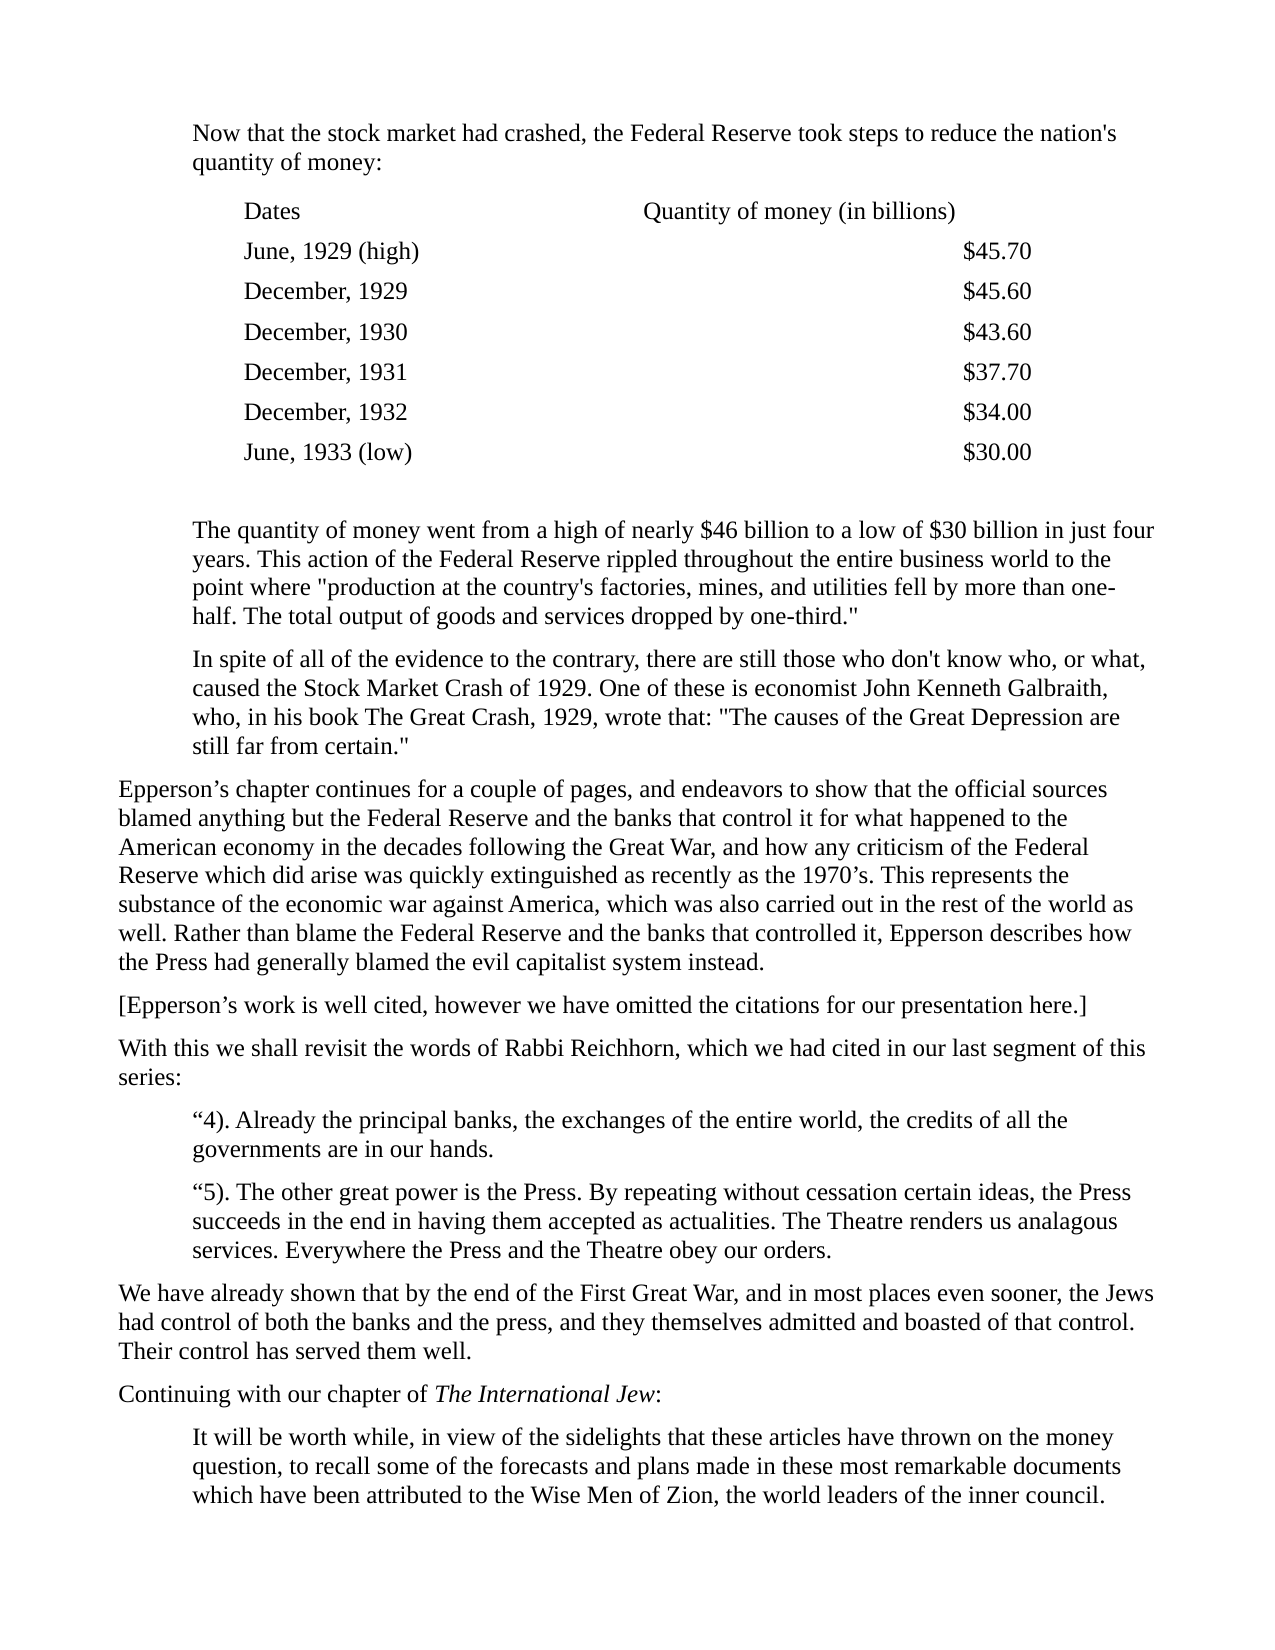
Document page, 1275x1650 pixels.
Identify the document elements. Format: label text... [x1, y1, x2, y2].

text Epperson’s chapter continues for a couple of pages, and endeavors to show that the official sources blamed anything but the Federal Reserve and the banks that control it for what happened to the American economy in the decades following the Great War, and how any criticism of the Federal Reserve which did arise was quickly extinguished as recently as the 1970’s. This represents the substance of the economic war against America, which was also carried out in the rest of the world as well. Rather than blame the Federal Reserve and the banks that controlled it, Epperson describes how the Press had generally blamed the evil capitalist system instead. [118, 774, 1157, 975]
table_cell June, 1929 (high) [238, 230, 637, 271]
table_cell December, 1929 [238, 271, 637, 311]
text In spite of all of the evidence to the contrary, there are still those who don't know who, or what, caused the Stock Market Crash of 1929. One of these is economist John Kenneth Galbraith, who, in his book The Great Crash, 1929, wrote that: "The causes of the Great Depression are still far from certain." [192, 644, 1157, 759]
table_cell June, 1933 (low) [238, 431, 637, 472]
table_cell $45.70 [638, 230, 1037, 271]
table_cell $34.00 [638, 391, 1037, 431]
table_header Dates [238, 190, 637, 230]
table_cell December, 1932 [238, 391, 637, 431]
table_header Quantity of money (in billions) [638, 190, 1037, 230]
table_cell $30.00 [638, 431, 1037, 472]
text Continuing with our chapter of The International Jew: [118, 1379, 1157, 1408]
table_cell December, 1931 [238, 351, 637, 391]
text [Epperson’s work is well cited, however we have omitted the citations for our presentation here.] [118, 990, 1157, 1019]
table_cell December, 1930 [238, 311, 637, 351]
text The quantity of money went from a high of nearly $46 billion to a low of $30 billion in just four years. This action of the Federal Reserve rippled throughout the entire business world to the point where "production at the country's factories, mines, and utilities fell by more than one-half. The total output of goods and services dropped by one-third." [192, 515, 1157, 630]
text It will be worth while, in view of the sidelights that these articles have thrown on the money question, to recall some of the forecasts and plans made in these most remarkable documents which have been attributed to the Wise Men of Zion, the world leaders of the inner council. [192, 1422, 1157, 1509]
text Now that the stock market had crashed, the Federal Reserve took steps to reduce the nation's quantity of money: [192, 118, 1157, 176]
table_cell $45.60 [638, 271, 1037, 311]
text We have already shown that by the end of the First Great War, and in most places even sooner, the Jews had control of both the banks and the press, and they themselves admitted and boasted of that control. Their control has served them well. [118, 1278, 1157, 1364]
table_cell $37.70 [638, 351, 1037, 391]
text With this we shall revisit the words of Rabbi Reichhorn, which we had cited in our last segment of this series: [118, 1033, 1157, 1091]
text “4). Already the principal banks, the exchanges of the entire world, the credits of all the governments are in our hands. [192, 1105, 1157, 1163]
table_cell $43.60 [638, 311, 1037, 351]
text “5). The other great power is the Press. By repeating without cessation certain ideas, the Press succeeds in the end in having them accepted as actualities. The Theatre renders us analagous services. Everywhere the Press and the Theatre obey our orders. [192, 1177, 1157, 1264]
